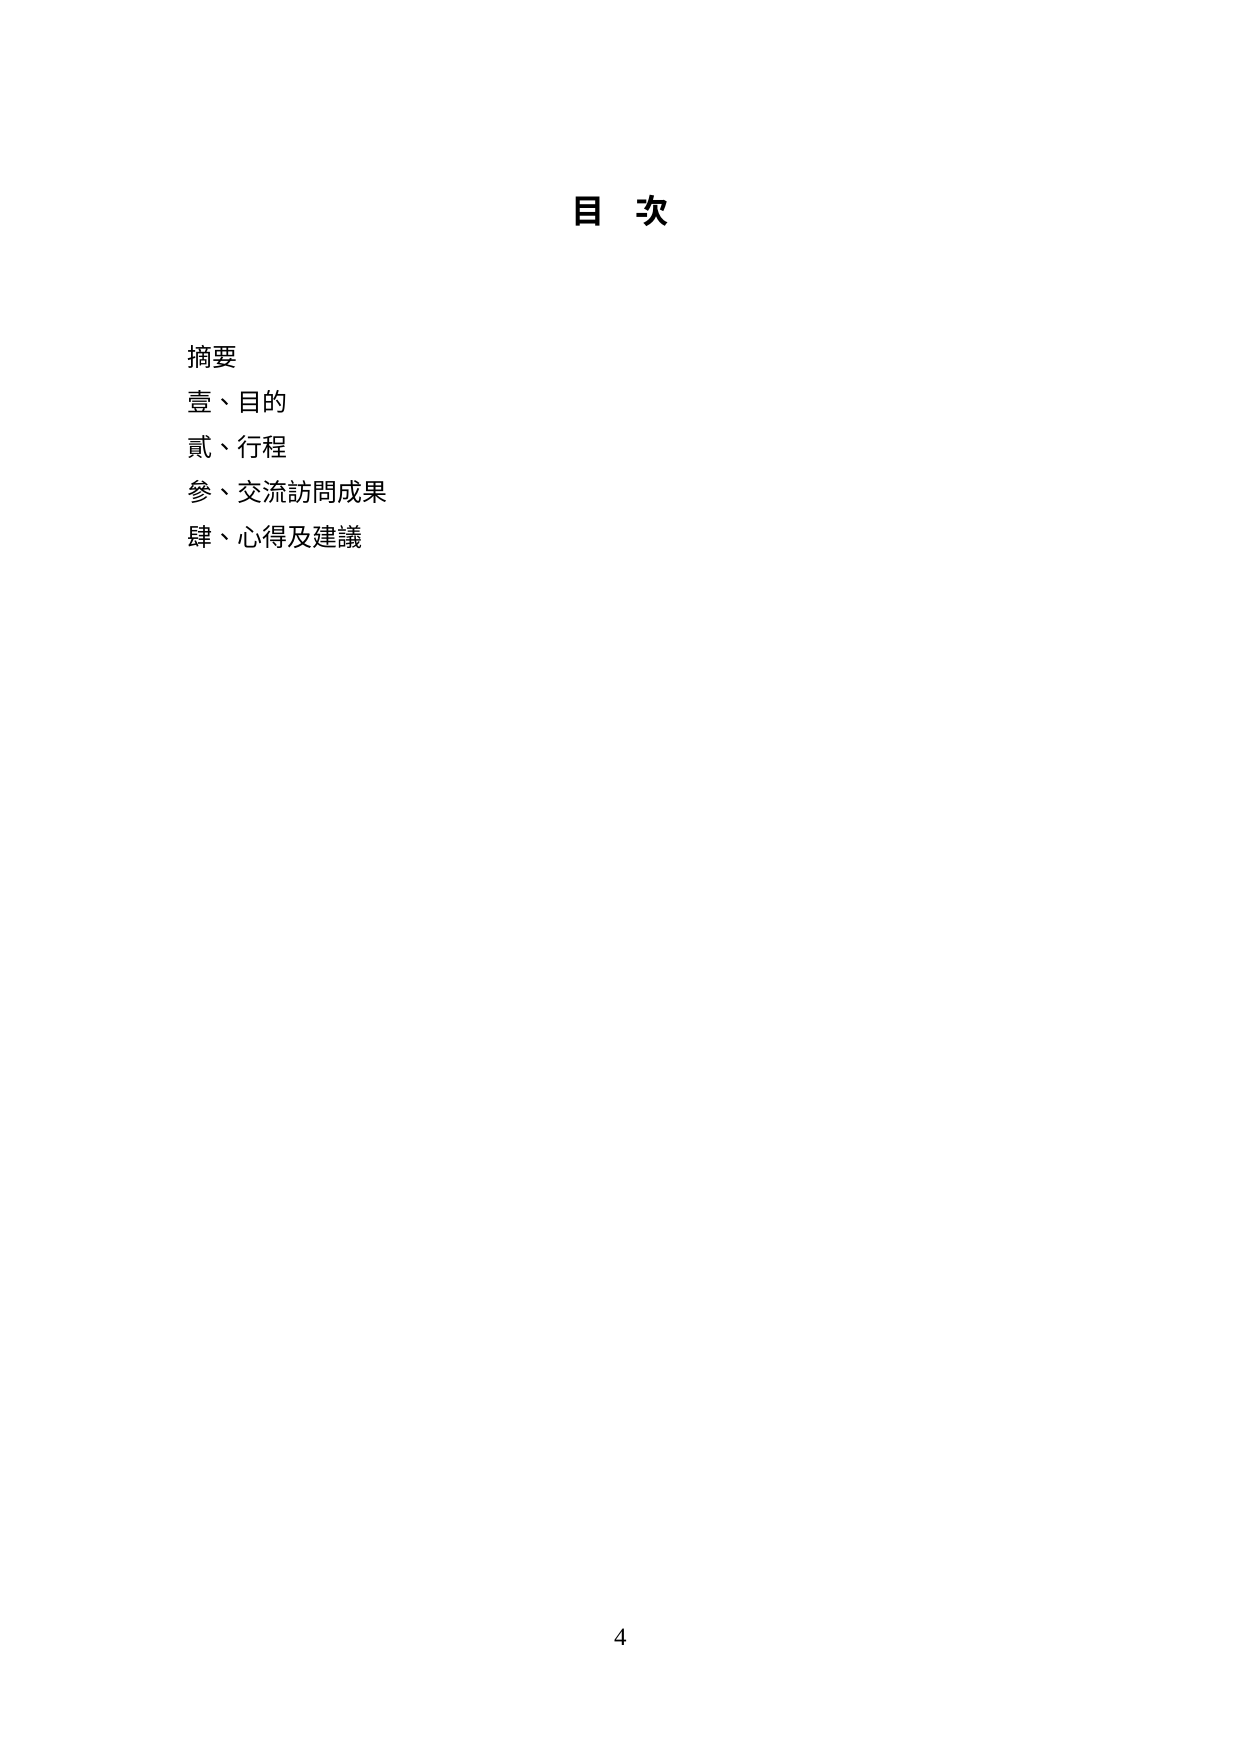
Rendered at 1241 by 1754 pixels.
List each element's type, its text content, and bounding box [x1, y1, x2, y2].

text 摘要 [187, 337, 1053, 374]
text 目 次 [187, 172, 1053, 247]
text 貳、行程 [187, 427, 1053, 464]
text 肆、心得及建議 [187, 517, 1053, 554]
text 參、交流訪問成果 [187, 472, 1053, 509]
text 壹、目的 [187, 382, 1053, 419]
